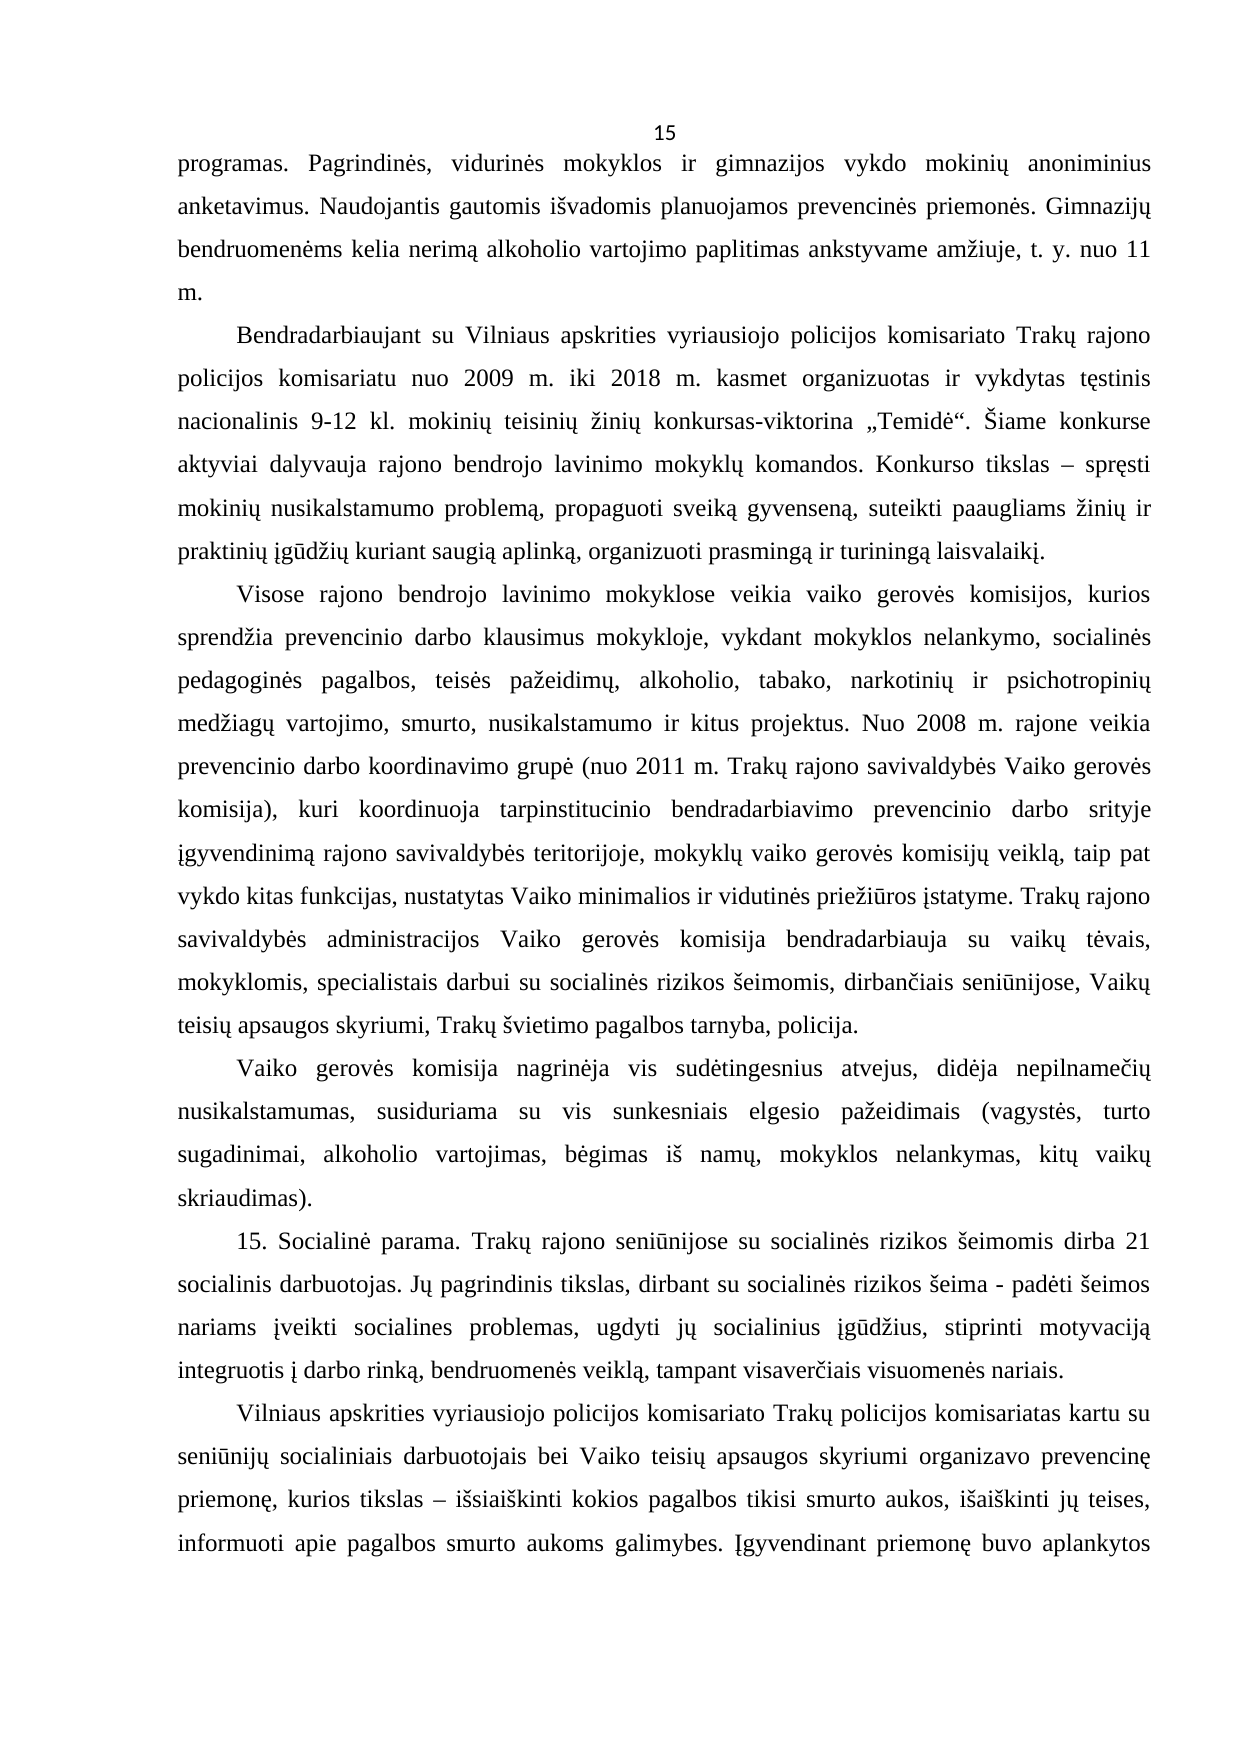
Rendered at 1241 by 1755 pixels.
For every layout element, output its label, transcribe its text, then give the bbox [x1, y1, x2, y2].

text programas. Pagrindinės, vidurinės mokyklos ir gimnazijos vykdo mokinių anoniminius anketavimus. Naudojantis gautomis išvadomis planuojamos prevencinės priemonės. Gimnazijų bendruomenėms kelia nerimą alkoholio vartojimo paplitimas ankstyvame amžiuje, t. y. nuo 11 m. [177, 148, 1152, 306]
text Vilniaus apskrities vyriausiojo policijos komisariato Trakų policijos komisariatas kartu su seniūnijų socialiniais darbuotojais bei Vaiko teisių apsaugos skyriumi organizavo prevencinę priemonę, kurios tikslas – išsiaiškinti kokios pagalbos tikisi smurto aukos, išaiškinti jų teises, informuoti apie pagalbos smurto aukoms galimybes. Įgyvendinant priemonę buvo aplankytos [177, 1398, 1152, 1556]
text Visose rajono bendrojo lavinimo mokyklose veikia vaiko gerovės komisijos, kurios sprendžia prevencinio darbo klausimus mokykloje, vykdant mokyklos nelankymo, socialinės pedagoginės pagalbos, teisės pažeidimų, alkoholio, tabako, narkotinių ir psichotropinių medžiagų vartojimo, smurto, nusikalstamumo ir kitus projektus. Nuo 2008 m. rajone veikia prevencinio darbo koordinavimo grupė (nuo 2011 m. Trakų rajono savivaldybės Vaiko gerovės komisija), kuri koordinuoja tarpinstitucinio bendradarbiavimo prevencinio darbo srityje įgyvendinimą rajono savivaldybės teritorijoje, mokyklų vaiko gerovės komisijų veiklą, taip pat vykdo kitas funkcijas, nustatytas Vaiko minimalios ir vidutinės priežiūros įstatyme. Trakų rajono savivaldybės administracijos Vaiko gerovės komisija bendradarbiauja su vaikų tėvais, mokyklomis, specialistais darbui su socialinės rizikos šeimomis, dirbančiais seniūnijose, Vaikų teisių apsaugos skyriumi, Trakų švietimo pagalbos tarnyba, policija. [177, 579, 1152, 1039]
text 15. Socialinė parama. Trakų rajono seniūnijose su socialinės rizikos šeimomis dirba 21 socialinis darbuotojas. Jų pagrindinis tikslas, dirbant su socialinės rizikos šeima - padėti šeimos nariams įveikti socialines problemas, ugdyti jų socialinius įgūdžius, stiprinti motyvaciją integruotis į darbo rinką, bendruomenės veiklą, tampant visaverčiais visuomenės nariais. [177, 1226, 1152, 1384]
text Bendradarbiaujant su Vilniaus apskrities vyriausiojo policijos komisariato Trakų rajono policijos komisariatu nuo 2009 m. iki 2018 m. kasmet organizuotas ir vykdytas tęstinis nacionalinis 9-12 kl. mokinių teisinių žinių konkursas-viktorina „Temidė“. Šiame konkurse aktyviai dalyvauja rajono bendrojo lavinimo mokyklų komandos. Konkurso tikslas – spręsti mokinių nusikalstamumo problemą, propaguoti sveiką gyvenseną, suteikti paaugliams žinių ir praktinių įgūdžių kuriant saugią aplinką, organizuoti prasmingą ir turiningą laisvalaikį. [177, 320, 1152, 564]
text Vaiko gerovės komisija nagrinėja vis sudėtingesnius atvejus, didėja nepilnamečių nusikalstamumas, susiduriama su vis sunkesniais elgesio pažeidimais (vagystės, turto sugadinimai, alkoholio vartojimas, bėgimas iš namų, mokyklos nelankymas, kitų vaikų skriaudimas). [177, 1053, 1152, 1211]
